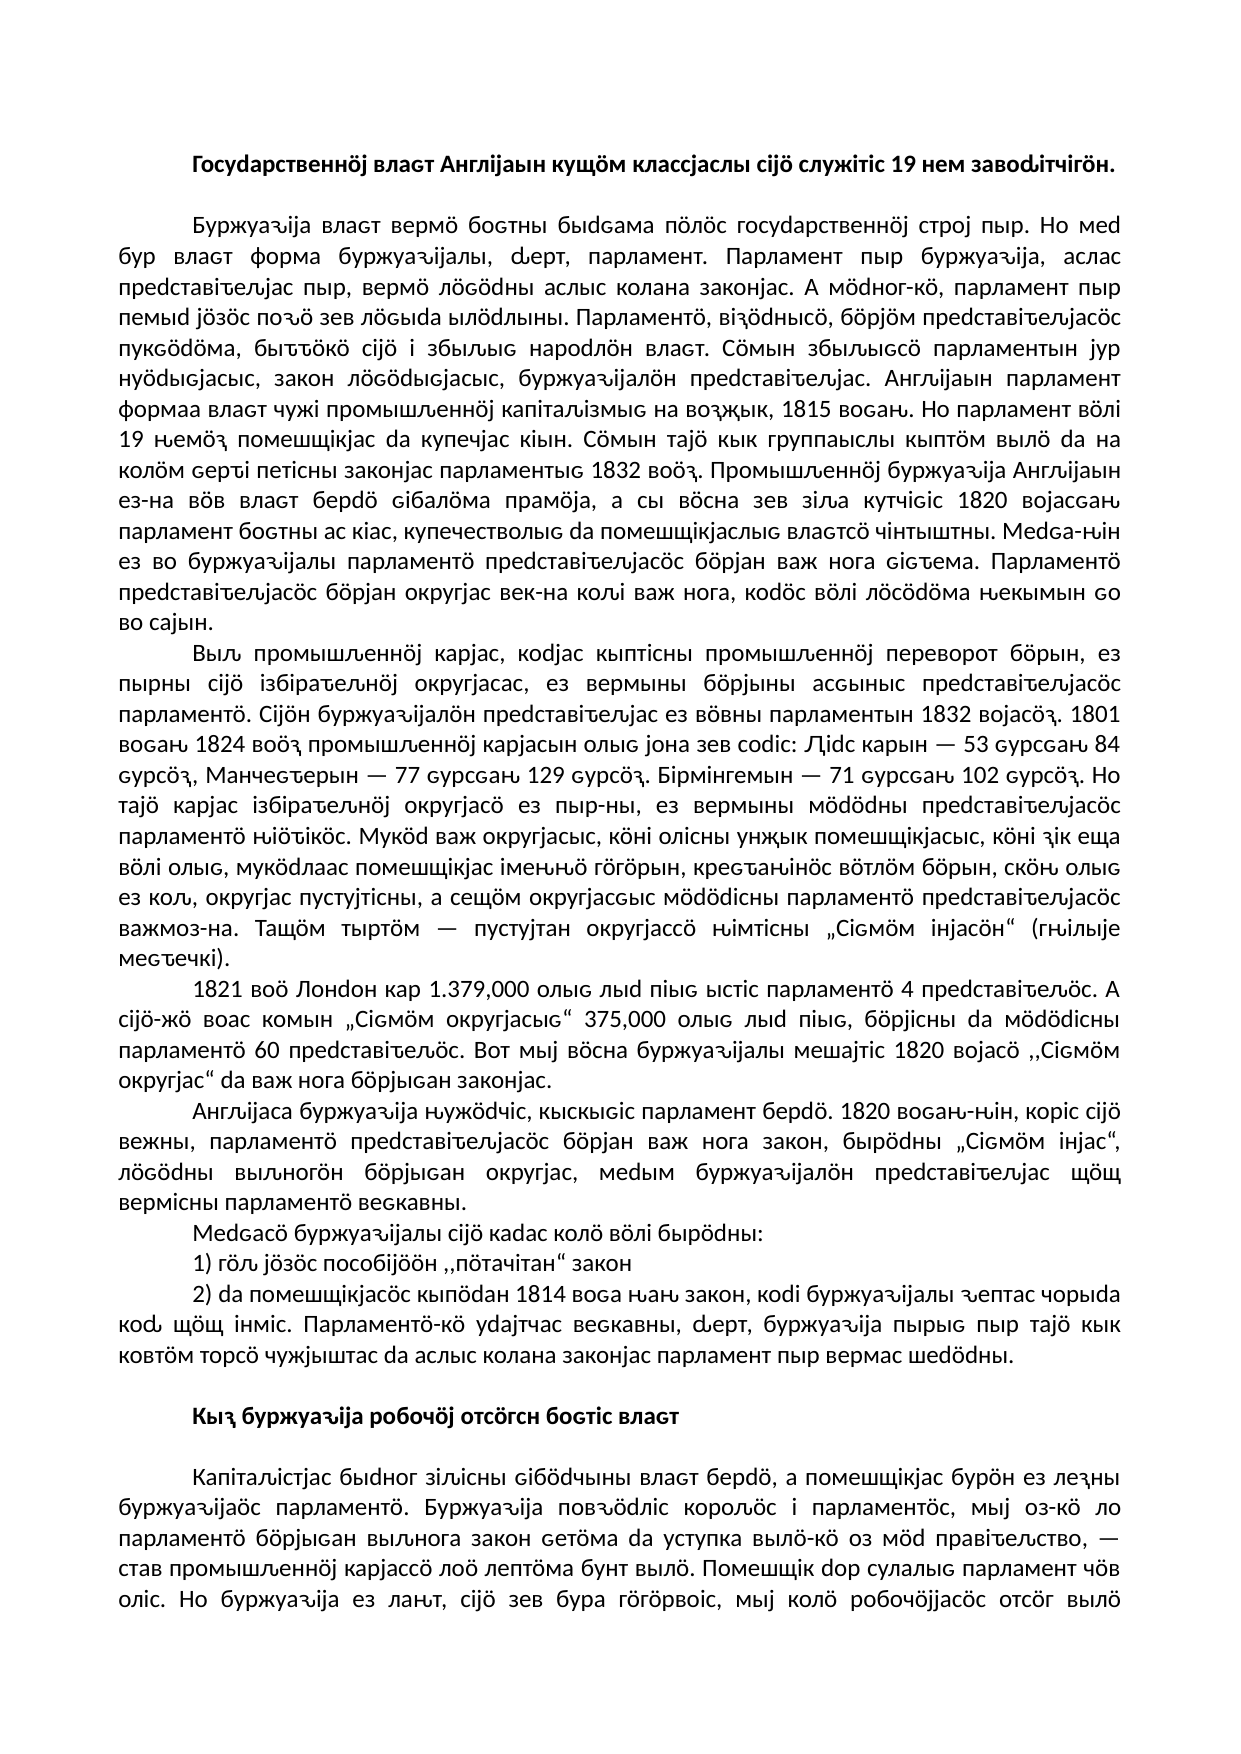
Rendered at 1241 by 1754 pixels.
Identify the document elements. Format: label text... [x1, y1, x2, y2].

text Выԉ промышԉеннӧј карјас, коԁјас кыптісны промышԉеннӧј переворот бӧрын, ез пырны сіјӧ ізбіраԏеԉнӧј округјасас, ез вермыны бӧрјыны асԍыныс преԁставіԏеԉјасӧс парламентӧ. Сіјӧн буржуаԅіјалӧн преԁставіԏеԉјас ез вӧвны парламентын 1832 војасӧԇ. 1801 воԍаԋ 1824 воӧԇ промышԉеннӧј карјасын олыԍ јона зев соԁіс: Ԉіԁс карын — 53 ԍурсԍаԋ 84 ԍурсӧԇ, Манчеԍԏерын — 77 ԍурсԍаԋ 129 ԍурсӧԇ. Бірмінгемын — 71 ԍурсԍаԋ 102 ԍурсӧԇ. Но тајӧ карјас ізбіраԏеԉнӧј округјасӧ ез пыр-ны, ез вермыны мӧԁӧԁны преԁставіԏеԉјасӧс парламентӧ ԋіӧԏікӧс. Мукӧԁ важ округјасыс, кӧні олісны унҗык помешщікјасыс, кӧні ԇік еща вӧлі олыԍ, мукӧԁлаас помешщікјас імеԋԋӧ гӧгӧрын, креԍԏаԋінӧс вӧтлӧм бӧрын, скӧԋ олыԍ ез коԉ, округјас пустујтісны, а сещӧм округјасԍыс мӧԁӧԁісны парламентӧ преԁставіԏеԉјасӧс важмоз-на. Тащӧм тыртӧм — пустујтан округјассӧ ԋімтісны „Сіԍмӧм інјасӧн“ (гԋілыје меԍԏечкі). [118, 637, 1122, 973]
text Меԁԍасӧ буржуаԅіјалы сіјӧ каԁас колӧ вӧлі бырӧԁны: [118, 1217, 1122, 1247]
text Кыԇ буржуаԅіја робочӧј отсӧгсн боԍтіс влаԍт [118, 1400, 1122, 1431]
text 1) гӧԉ јӧзӧс пособіјӧӧн ,,пӧтачітан“ закон [118, 1247, 1122, 1278]
text Ангԉіјаса буржуаԅіја ԋужӧԁчіс, кыскыԍіс парламент берԁӧ. 1820 воԍаԋ-ԋін, коріс сіјӧ вежны, парламентӧ преԁставіԏеԉјасӧс бӧрјан важ нога закон, бырӧԁны „Сіԍмӧм інјас“, лӧԍӧԁны выԉногӧн бӧрјыԍан округјас, меԁым буржуаԅіјалӧн преԁставіԏеԉјас щӧщ вермісны парламентӧ веԍкавны. [118, 1095, 1122, 1217]
text Буржуаԅіја влаԍт вермӧ боԍтны быԁԍама пӧлӧс госуԁарственнӧј строј пыр. Но меԁ бур влаԍт форма буржуаԅіјалы, ԃерт, парламент. Парламент пыр буржуаԅіја, аслас преԁставіԏеԉјас пыр, вермӧ лӧԍӧԁны аслыс колана законјас. А мӧԁног-кӧ, парламент пыр пемыԁ јӧзӧс поԅӧ зев лӧԍыԁа ылӧԁлыны. Парламентӧ, віԇӧԁнысӧ, бӧрјӧм преԁставіԏеԉјасӧс пукԍӧԁӧма, быԏԏӧкӧ сіјӧ і збыԉыԍ нароԁлӧн влаԍт. Сӧмын збыԉыԍсӧ парламентын јур нуӧԁыԍјасыс, закон лӧԍӧԁыԍјасыс, буржуаԅіјалӧн преԁставіԏеԉјас. Ангԉіјаын парламент формаа влаԍт чужі промышԉеннӧј капітаԉізмыԍ на воԇҗык, 1815 воԍаԋ. Но парламент вӧлі 19 ԋемӧԇ помешщікјас ԁа купечјас кіын. Сӧмын тајӧ кык группаыслы кыптӧм вылӧ ԁа на колӧм ԍерԏі петісны законјас парламентыԍ 1832 воӧԇ. Промышԉеннӧј буржуаԅіја Ангԉіјаын ез-на вӧв влаԍт берԁӧ ԍібалӧма прамӧја, а сы вӧсна зев зіԉа кутчіԍіс 1820 војасԍаԋ парламент боԍтны ас кіас, купечестволыԍ ԁа помешщікјаслыԍ влаԍтсӧ чінтыштны. Меԁԍа-ԋін ез во буржуаԅіјалы парламентӧ преԁставіԏеԉјасӧс бӧрјан важ нога ԍіԍԏема. Парламентӧ преԁставіԏеԉјасӧс бӧрјан округјас век-на коԉі важ нога, коԁӧс вӧлі лӧсӧԁӧма ԋекымын ԍо во сајын. [118, 210, 1122, 637]
text 2) ԁа помешщікјасӧс кыпӧԁан 1814 воԍа ԋаԋ закон, коԁі буржуаԅіјалы ԅептас чорыԁа коԃ щӧщ інміс. Парламентӧ-кӧ уԁајтчас веԍкавны, ԃерт, буржуаԅіја пырыԍ пыр тајӧ кык ковтӧм торсӧ чужјыштас ԁа аслыс колана законјас парламент пыр вермас шеԁӧԁны. [118, 1278, 1122, 1369]
text 1821 воӧ Лонԁон кар 1.379,000 олыԍ лыԁ піыԍ ыстіс парламентӧ 4 преԁставіԏеԉӧс. А сіјӧ-жӧ воас комын „Сіԍмӧм округјасыԍ“ 375,000 олыԍ лыԁ піыԍ, бӧрјісны ԁа мӧԁӧԁісны парламентӧ 60 преԁставіԏеԉӧс. Вот мыј вӧсна буржуаԅіјалы мешајтіс 1820 војасӧ ,,Сіԍмӧм округјас“ ԁа важ нога бӧрјыԍан законјас. [118, 973, 1122, 1095]
text Госуԁарственнӧј влаԍт Англіјаын кущӧм классјаслы сіјӧ служітіс 19 нем завоԃітчігӧн. [118, 149, 1122, 179]
text Капітаԉістјас быԁног зіԉісны ԍібӧԁчыны влаԍт берԁӧ, а помешщікјас бурӧн ез леԇны буржуаԅіјаӧс парламентӧ. Буржуаԅіја повԅӧԁліс короԉӧс і парламентӧс, мыј оз-кӧ ло парламентӧ бӧрјыԍан выԉнога закон ԍетӧма ԁа уступка вылӧ-кӧ оз мӧԁ правіԏеԉство, — став промышԉеннӧј карјассӧ лоӧ лептӧма бунт вылӧ. Помешщік ԁор сулалыԍ парламент чӧв оліс. Но буржуаԅіја ез лаԋт, сіјӧ зев бура гӧгӧрвоіс, мыј колӧ робочӧјјасӧс отсӧг вылӧ [118, 1461, 1122, 1614]
